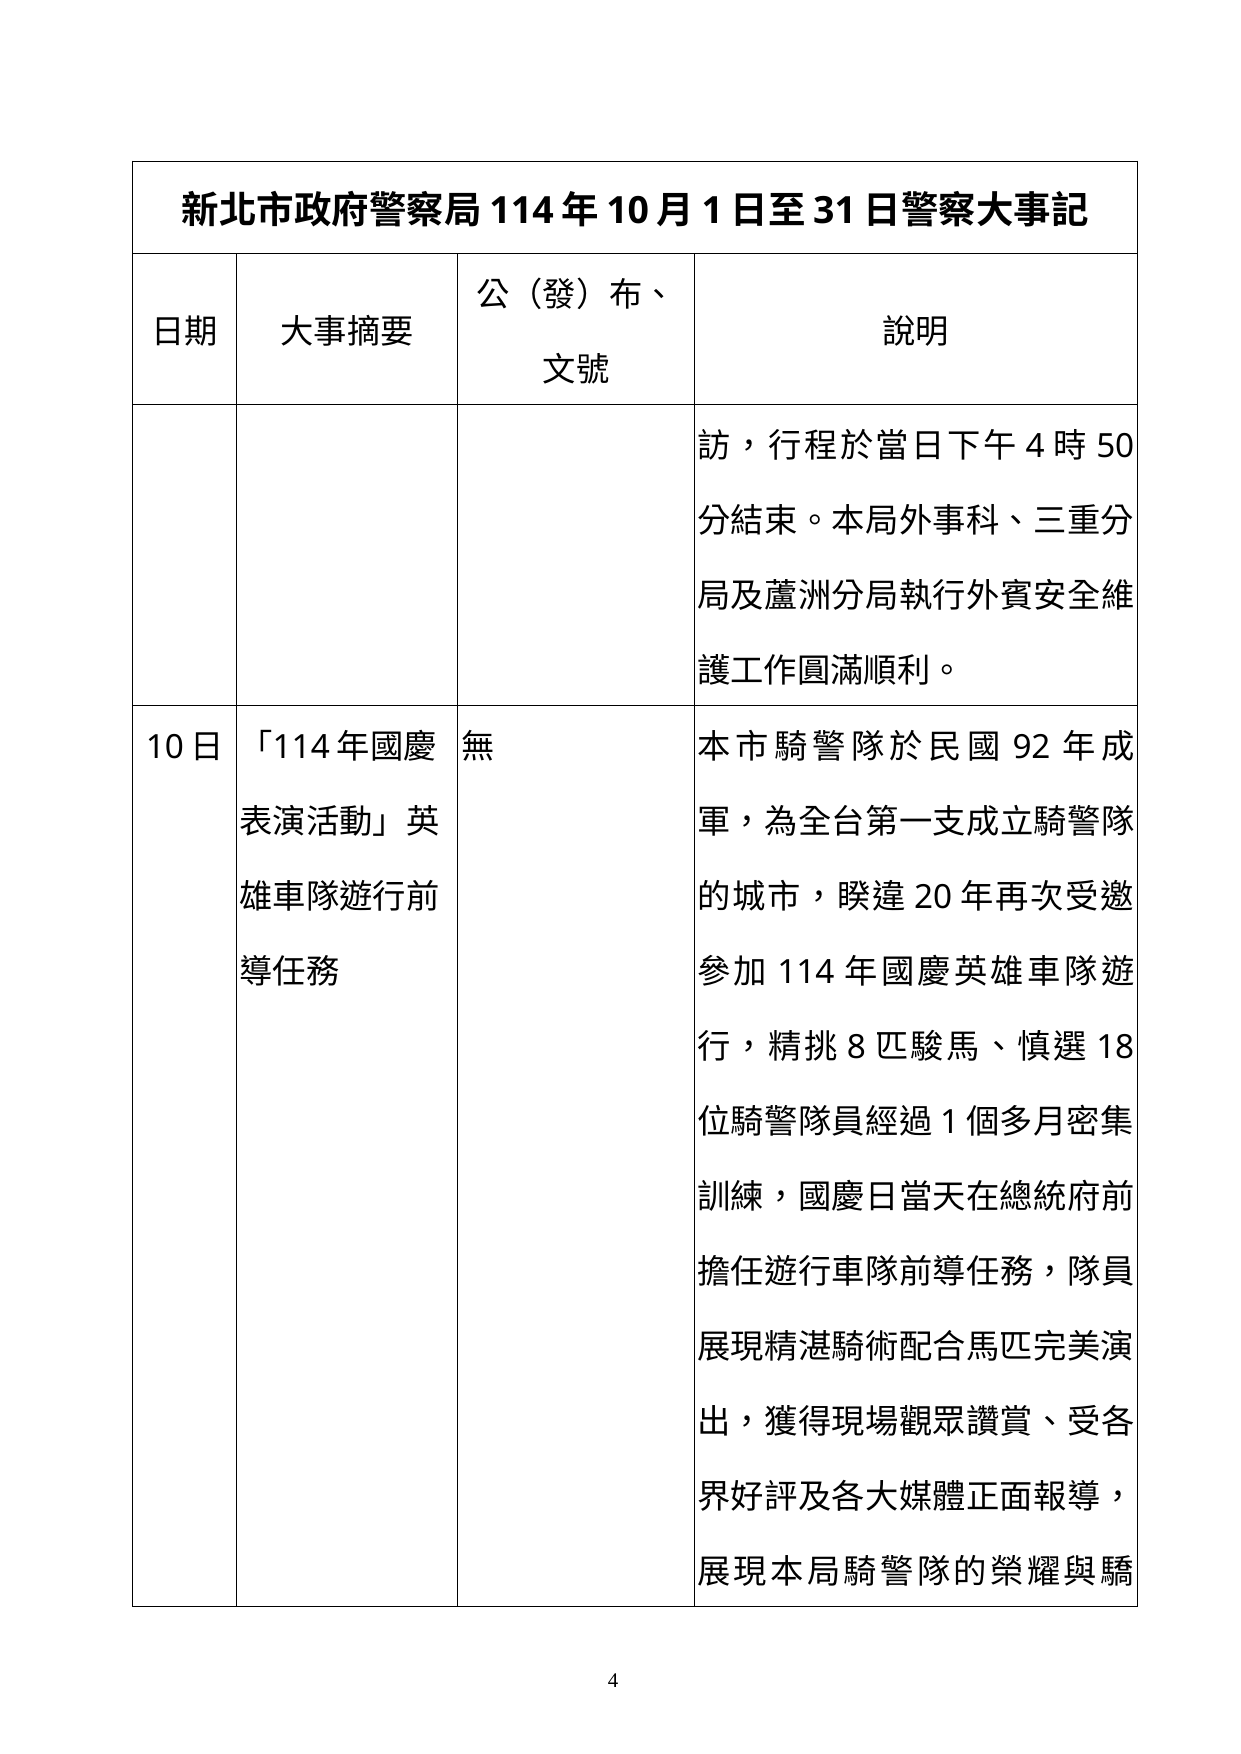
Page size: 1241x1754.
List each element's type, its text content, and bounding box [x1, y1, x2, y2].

table_header 新北市政府警察局114年10月1日至31日警察大事記 [133, 162, 1137, 253]
table_cell [458, 405, 694, 705]
table_cell 公（發）布、文號 [458, 254, 694, 404]
table_cell 無 [458, 706, 694, 1606]
table_cell [237, 405, 457, 705]
table_cell 10日 [133, 706, 236, 1606]
table_cell 本市騎警隊於民國92年成軍，為全台第一支成立騎警隊的城市，睽違20年再次受邀參加114年國慶英雄車隊遊行，精挑8匹駿馬、慎選18位騎警隊員經過1個多月密集訓練，國慶日當天在總統府前擔任遊行車隊前導任務，隊員展現精湛騎術配合馬匹完美演出，獲得現場觀眾讚賞、受各界好評及各大媒體正面報導，展現本局騎警隊的榮耀與驕 [695, 706, 1137, 1606]
table_cell 訪，行程於當日下午4時50分結束。本局外事科、三重分局及蘆洲分局執行外賓安全維護工作圓滿順利。 [695, 405, 1137, 705]
table_cell 日期 [133, 254, 236, 404]
table_cell 「114年國慶表演活動」英雄車隊遊行前導任務 [237, 706, 457, 1606]
table_cell 大事摘要 [237, 254, 457, 404]
table_cell 說明 [695, 254, 1137, 404]
table_cell [133, 405, 236, 705]
